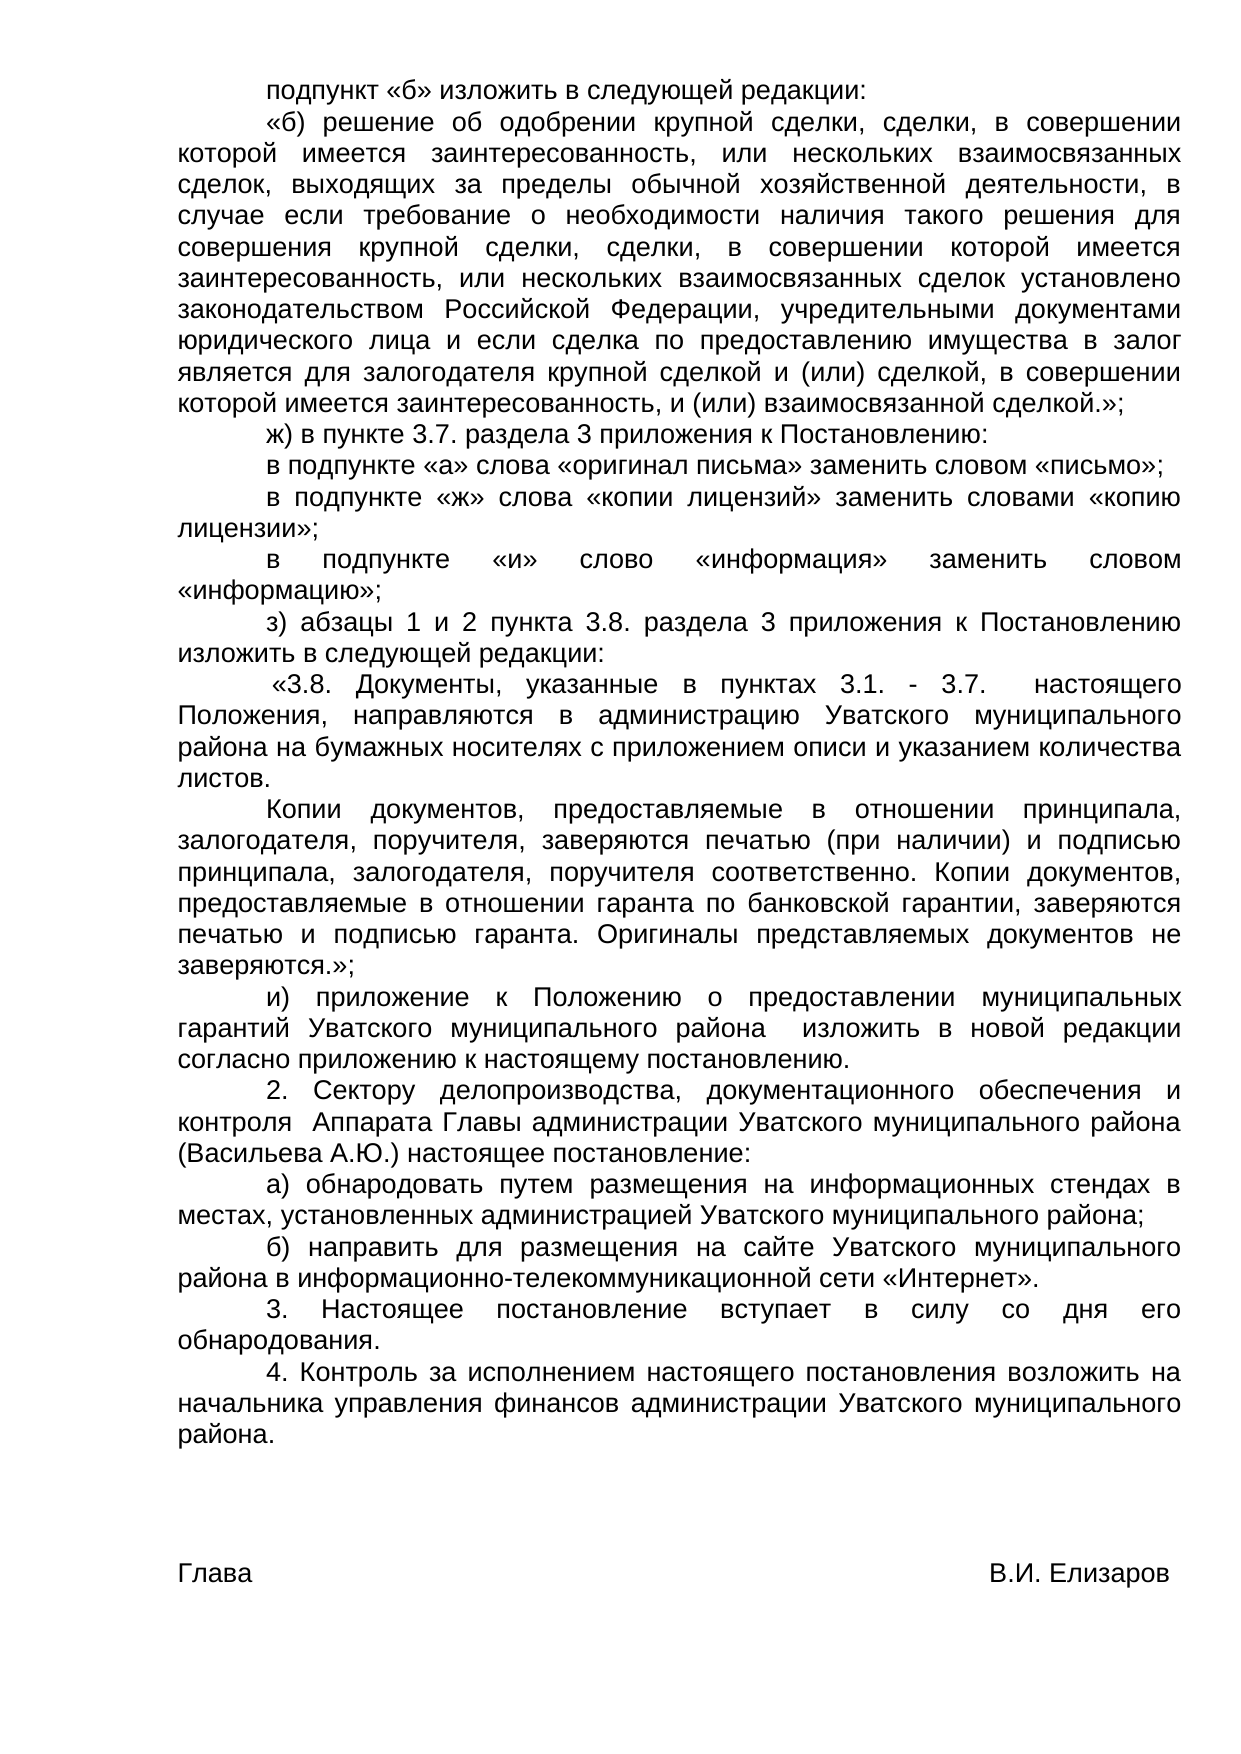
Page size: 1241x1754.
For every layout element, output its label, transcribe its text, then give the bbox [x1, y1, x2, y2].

text ж) в пункте 3.7. раздела 3 приложения к Постановлению: [177, 418, 1182, 449]
text з) абзацы 1 и 2 пункта 3.8. раздела 3 приложения к Постановлению изложить в следующей редакции: [177, 606, 1182, 668]
text 4. Контроль за исполнением настоящего постановления возложить на начальника управления финансов администрации Уватского муниципального района. [177, 1356, 1182, 1449]
text а) обнародовать путем размещения на информационных стендах в местах, установленных администрацией Уватского муниципального района; [177, 1168, 1182, 1231]
text б) направить для размещения на сайте Уватского муниципального района в информационно-телекоммуникационной сети «Интернет». [177, 1231, 1182, 1293]
text «б) решение об одобрении крупной сделки, сделки, в совершении которой имеется заинтересованность, или нескольких взаимосвязанных сделок, выходящих за пределы обычной хозяйственной деятельности, в случае если требование о необходимости наличия такого решения для совершения крупной сделки, сделки, в совершении которой имеется заинтересованность, или нескольких взаимосвязанных сделок установлено законодательством Российской Федерации, учредительными документами юридического лица и если сделка по предоставлению имущества в залог является для залогодателя крупной сделкой и (или) сделкой, в совершении которой имеется заинтересованность, и (или) взаимосвязанной сделкой.»; [177, 106, 1182, 418]
text в подпункте «а» слова «оригинал письма» заменить словом «письмо»; [177, 449, 1182, 481]
text Глава В.И. Елизаров [177, 1557, 1182, 1588]
text в подпункте «ж» слова «копии лицензий» заменить словами «копию лицензии»; [177, 481, 1182, 543]
text 3. Настоящее постановление вступает в силу со дня его обнародования. [177, 1293, 1182, 1356]
text подпункт «б» изложить в следующей редакции: [177, 74, 1182, 106]
text 2. Сектору делопроизводства, документационного обеспечения и контроля Аппарата Главы администрации Уватского муниципального района (Васильева А.Ю.) настоящее постановление: [177, 1074, 1182, 1168]
text «3.8. Документы, указанные в пунктах 3.1. - 3.7. настоящего Положения, направляются в администрацию Уватского муниципального района на бумажных носителях с приложением описи и указанием количества листов. [177, 668, 1182, 793]
text и) приложение к Положению о предоставлении муниципальных гарантий Уватского муниципального района изложить в новой редакции согласно приложению к настоящему постановлению. [177, 981, 1182, 1074]
text Копии документов, предоставляемые в отношении принципала, залогодателя, поручителя, заверяются печатью (при наличии) и подписью принципала, залогодателя, поручителя соответственно. Копии документов, предоставляемые в отношении гаранта по банковской гарантии, заверяются печатью и подписью гаранта. Оригиналы представляемых документов не заверяются.»; [177, 793, 1182, 981]
text в подпункте «и» слово «информация» заменить словом «информацию»; [177, 543, 1182, 606]
